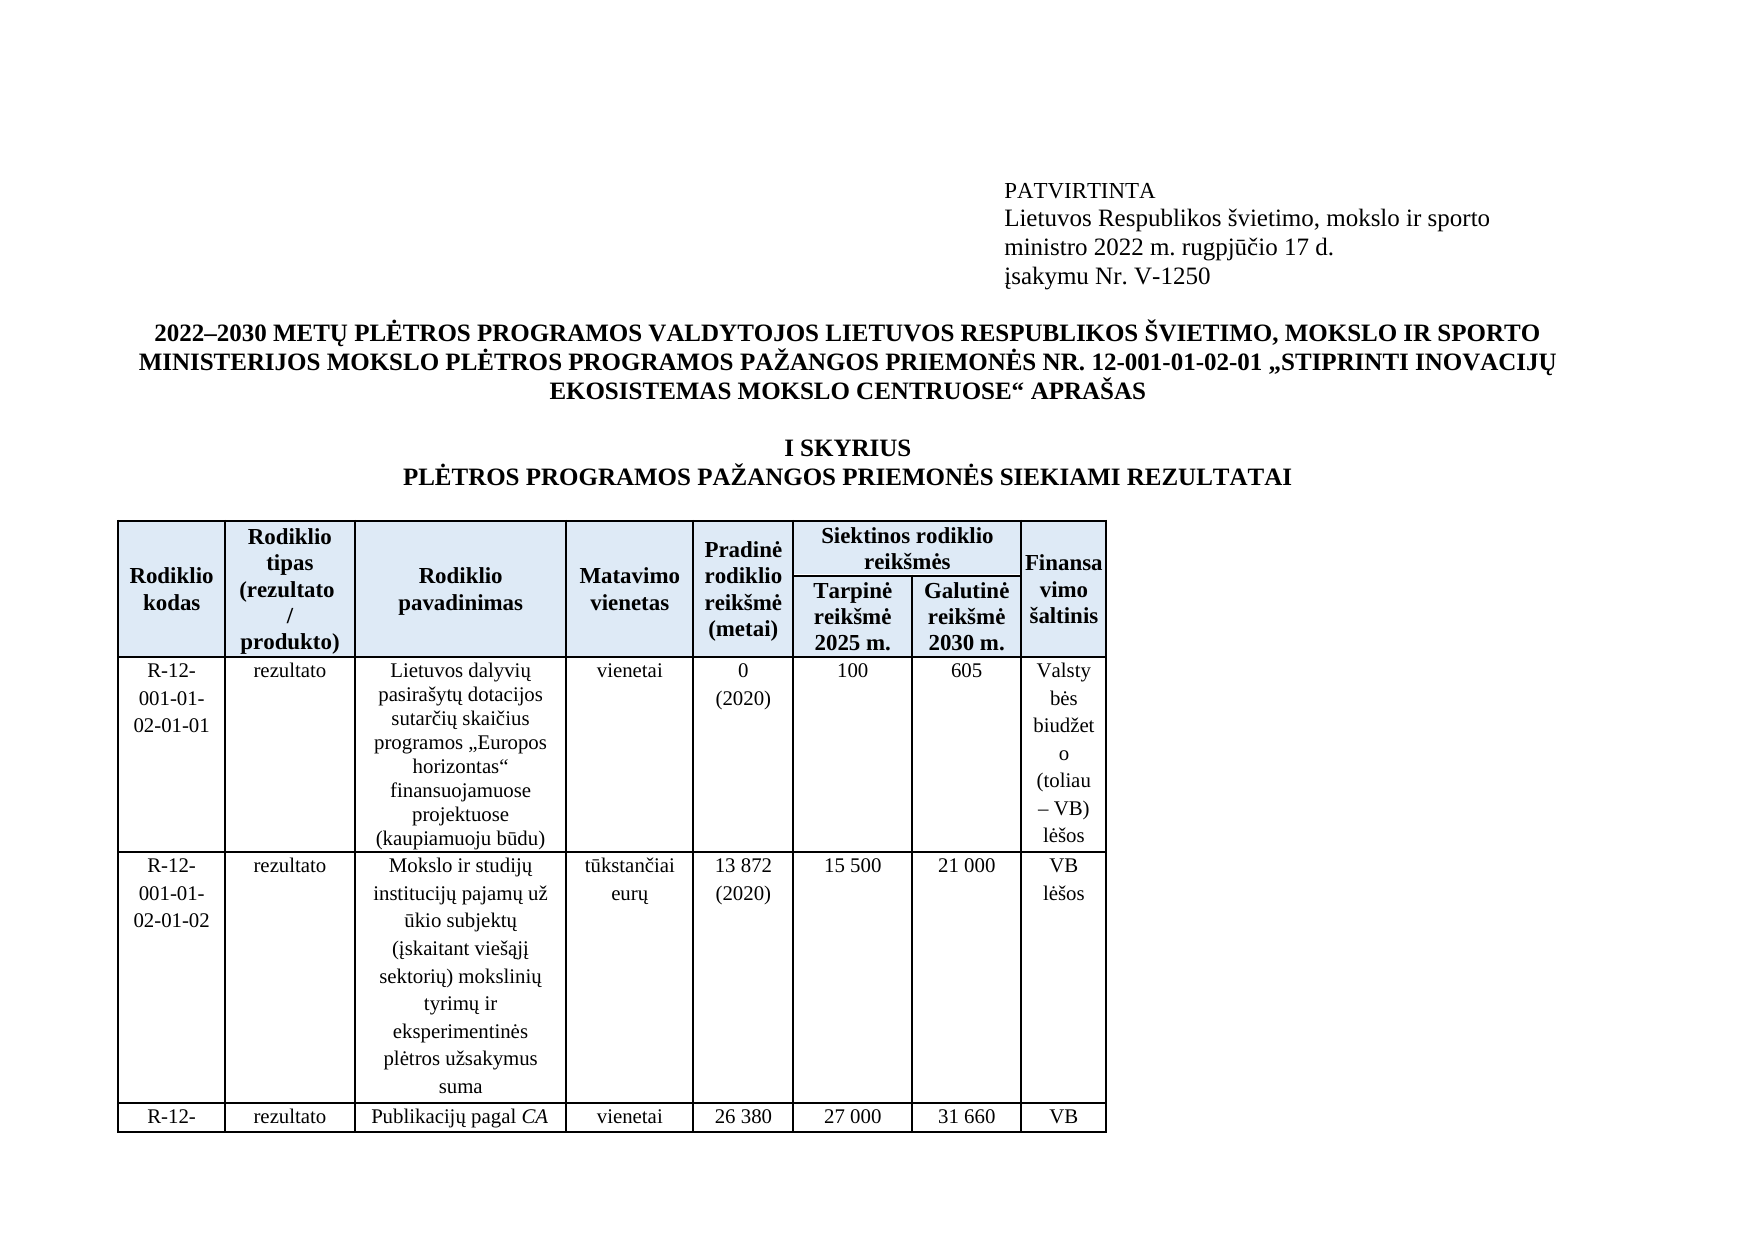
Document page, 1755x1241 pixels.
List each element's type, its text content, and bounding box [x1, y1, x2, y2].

table_cell Lietuvos dalyvių pasirašytų dotacijos sutarčių skaičius programos „Europos horizontas“ finansuojamuose projektuose (kaupiamuoju būdu) [356, 658, 565, 851]
table_cell 0 (2020) [694, 658, 792, 851]
table_cell rezultato [226, 658, 354, 851]
table_cell Mokslo ir studijų institucijų pajamų už ūkio subjektų (įskaitant viešąjį sektorių) mokslinių tyrimų ir eksperimentinės plėtros užsakymus suma [356, 853, 565, 1102]
table_header Siektinos rodiklio reikšmės [794, 522, 1020, 574]
table_cell 26 380 [694, 1104, 792, 1131]
table_cell rezultato [226, 853, 354, 1102]
table_header Matavimo vienetas [567, 522, 692, 656]
table_cell rezultato [226, 1104, 354, 1131]
table_cell vienetai [567, 1104, 692, 1131]
text įsakymu Nr. V-1250 [118, 261, 1577, 290]
table_cell 13 872 (2020) [694, 853, 792, 1102]
table_cell 31 660 [913, 1104, 1020, 1131]
table_cell 605 [913, 658, 1020, 851]
table_cell vienetai [567, 658, 692, 851]
table_cell 100 [794, 658, 911, 851]
table_cell tūkstančiai eurų [567, 853, 692, 1102]
table_cell R-12-001-01-02-01-02 [119, 853, 224, 1102]
table_cell Galutinė reikšmė 2030 m. [913, 577, 1020, 656]
table_cell VB lėšos [1022, 853, 1105, 1102]
text PLĖTROS PROGRAMOS PAŽANGOS PRIEMONĖS SIEKIAMI REZULTATAI [118, 462, 1577, 491]
text Lietuvos Respublikos švietimo, mokslo ir sporto [118, 203, 1577, 232]
table_header Finansavimo šaltinis [1022, 522, 1105, 656]
table_cell 27 000 [794, 1104, 911, 1131]
table_header Rodiklio kodas [119, 522, 224, 656]
table_header Pradinė rodiklio reikšmė (metai) [694, 522, 792, 656]
table_cell 21 000 [913, 853, 1020, 1102]
table_cell R-12-001-01-02-01-01 [119, 658, 224, 851]
table_header Rodiklio tipas (rezultato / produkto) [226, 522, 354, 656]
table_cell R-12- [119, 1104, 224, 1131]
text I SKYRIUS [118, 433, 1577, 462]
table_cell 15 500 [794, 853, 911, 1102]
text 2022–2030 METŲ PLĖTROS PROGRAMOS VALDYTOJOS LIETUVOS RESPUBLIKOS ŠVIETIMO, MOKSLO IR SPORTO MINISTERIJOS MOKSLO PLĖTROS PROGRAMOS PAŽANGOS PRIEMONĖS NR. 12-001-01-02-01 „STIPRINTI INOVACIJŲ EKOSISTEMAS MOKSLO CENTRUOSE“ APRAŠAS [118, 318, 1577, 405]
text PATVIRTINTA [118, 177, 1577, 203]
text ministro 2022 m. rugpjūčio 17 d. [118, 232, 1577, 261]
table_cell Valstybės biudžeto (toliau – VB) lėšos [1022, 658, 1105, 851]
table_header Rodiklio pavadinimas [356, 522, 565, 656]
table_cell VB [1022, 1104, 1105, 1131]
table_cell Tarpinė reikšmė 2025 m. [794, 577, 911, 656]
table_cell Publikacijų pagal CA [356, 1104, 565, 1131]
